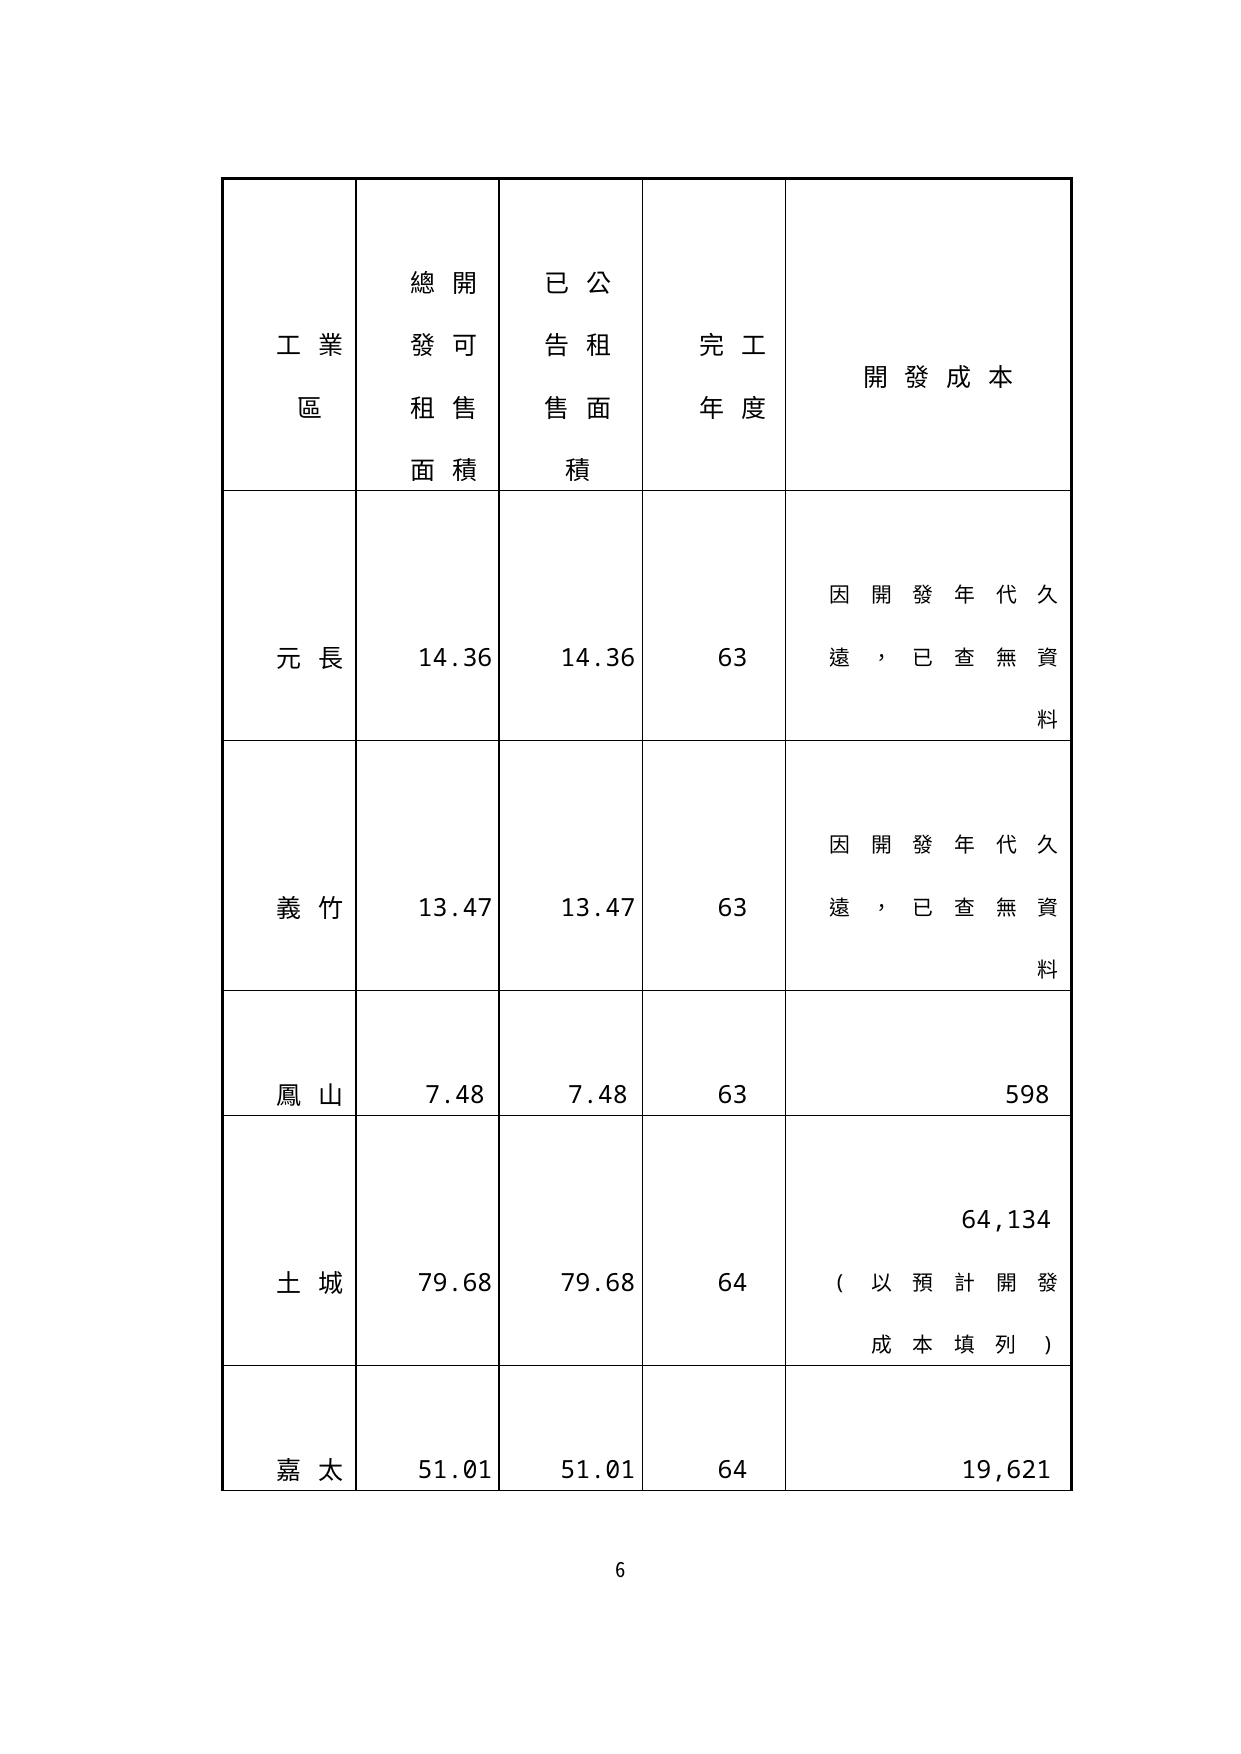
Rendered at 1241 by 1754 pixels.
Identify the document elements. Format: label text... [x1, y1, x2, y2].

table_cell 14.36 [357, 491, 498, 740]
table_cell 土城 [224, 1116, 355, 1365]
table_cell 51.01 [357, 1366, 498, 1490]
table_cell 13.47 [500, 741, 642, 990]
table_cell 嘉太 [224, 1366, 355, 1490]
table_cell 64 [643, 1366, 785, 1490]
table_cell 64,134 (以預計開發成本填列) [786, 1116, 1070, 1365]
table_cell 63 [643, 991, 785, 1115]
table_cell 64 [643, 1116, 785, 1365]
table_cell 7.48 [357, 991, 498, 1115]
table_cell 598 [786, 991, 1070, 1115]
table_cell 79.68 [500, 1116, 642, 1365]
table_header 完工年度 [643, 180, 785, 490]
table_cell 7.48 [500, 991, 642, 1115]
table_cell 63 [643, 741, 785, 990]
table_cell 14.36 [500, 491, 642, 740]
table_cell 63 [643, 491, 785, 740]
table_cell 鳳山 [224, 991, 355, 1115]
table_header 工業區 [224, 180, 355, 490]
table_cell 因開發年代久遠，已查無資料 [786, 491, 1070, 740]
table_cell 義竹 [224, 741, 355, 990]
table_cell 51.01 [500, 1366, 642, 1490]
table_cell 13.47 [357, 741, 498, 990]
table_cell 元長 [224, 491, 355, 740]
table_header 已公告租售面積 [500, 180, 642, 490]
table_cell 因開發年代久遠，已查無資料 [786, 741, 1070, 990]
table_header 總開發可租售面積 [357, 180, 498, 490]
table_header 開發成本 [786, 180, 1070, 490]
table_cell 19,621 [786, 1366, 1070, 1490]
table_cell 79.68 [357, 1116, 498, 1365]
